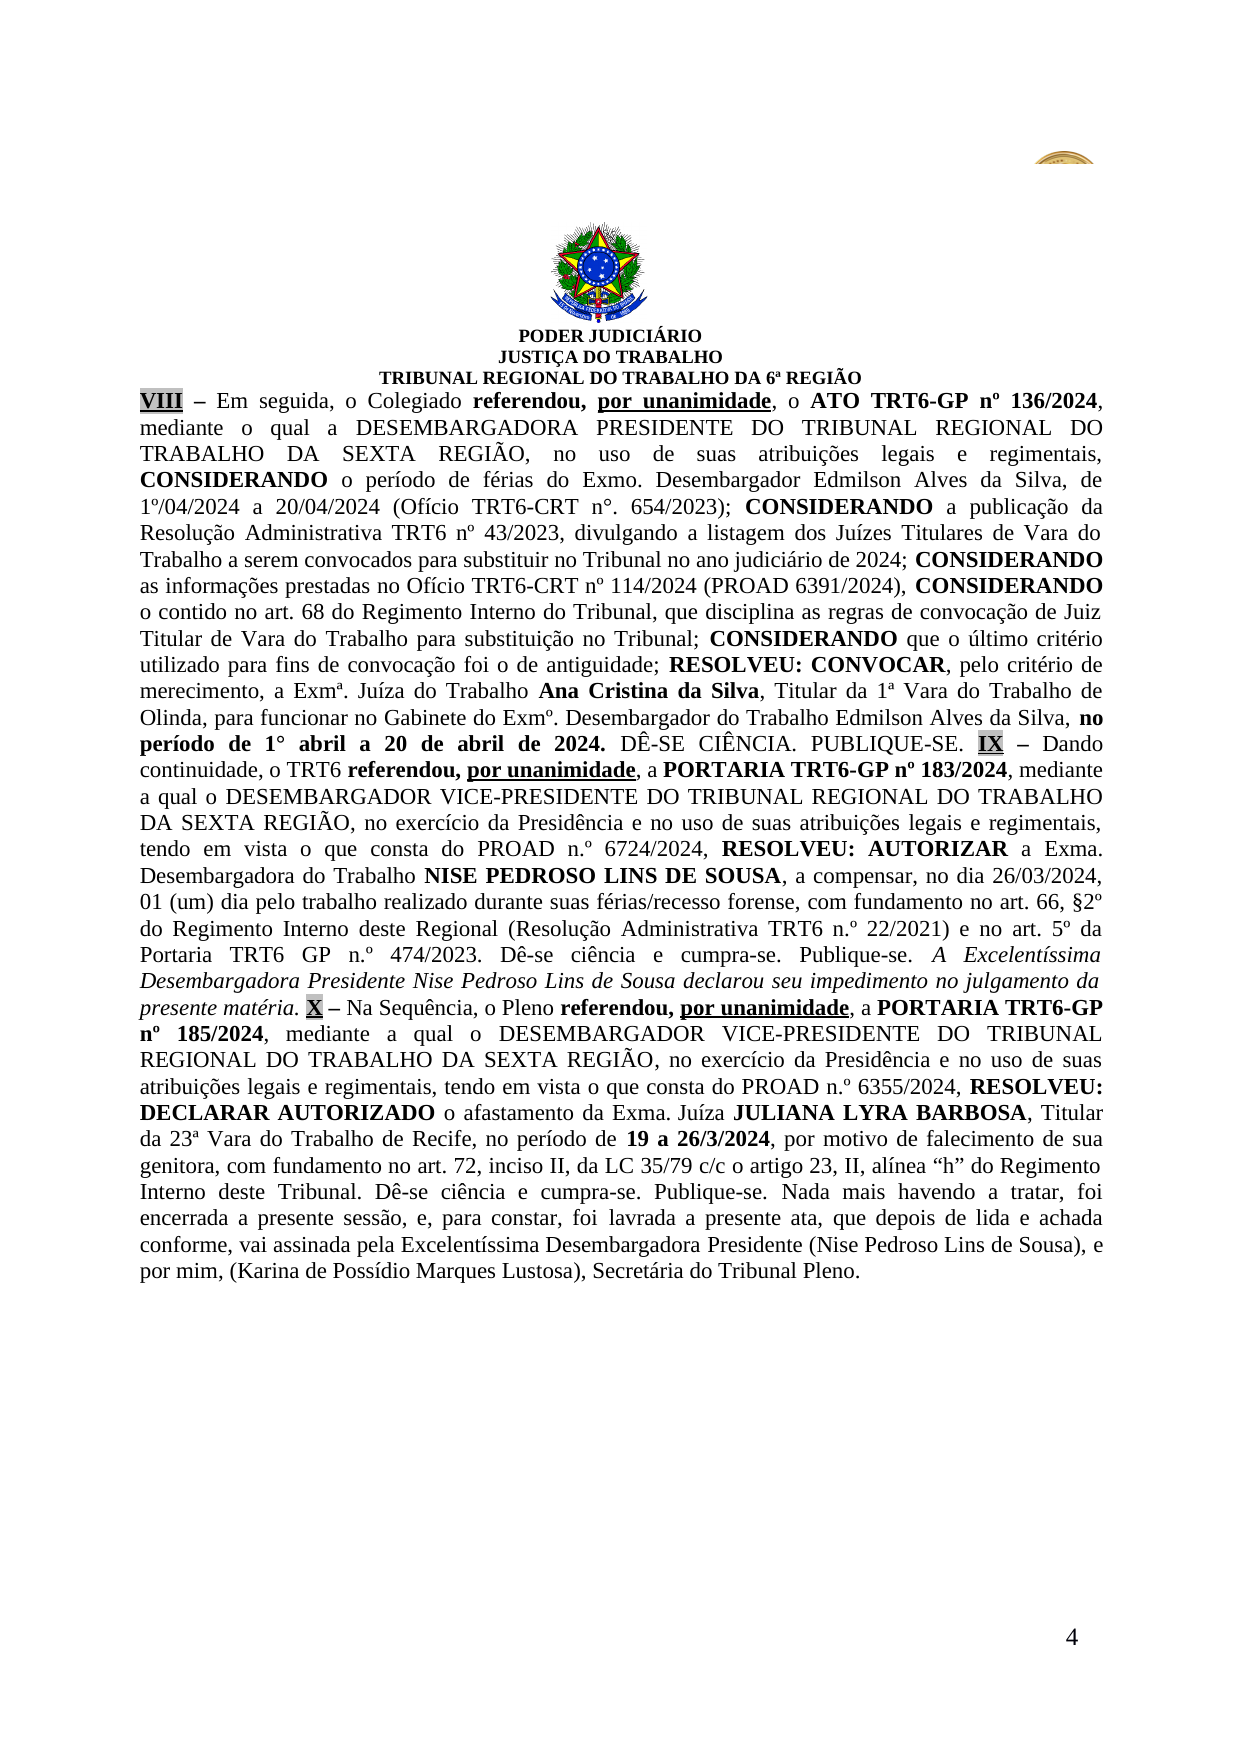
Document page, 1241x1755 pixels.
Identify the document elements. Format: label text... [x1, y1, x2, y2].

text VIII – Em seguida, o Colegiado referendou, por unanimidade, o ATO TRT6-GP nº 136/2024, mediante o qual a DESEMBARGADORA PRESIDENTE DO TRIBUNAL REGIONAL DO TRABALHO DA SEXTA REGIÃO, no uso de suas atribuições legais e regimentais, CONSIDERANDO o período de férias do Exmo. Desembargador Edmilson Alves da Silva, de 1º/04/2024 a 20/04/2024 (Ofício TRT6-CRT n°. 654/2023); CONSIDERANDO a publicação da Resolução Administrativa TRT6 nº 43/2023, divulgando a listagem dos Juízes Titulares de Vara do Trabalho a serem convocados para substituir no Tribunal no ano judiciário de 2024; CONSIDERANDO as informações prestadas no Ofício TRT6-CRT nº 114/2024 (PROAD 6391/2024), CONSIDERANDO o contido no art. 68 do Regimento Interno do Tribunal, que disciplina as regras de convocação de Juiz Titular de Vara do Trabalho para substituição no Tribunal; CONSIDERANDO que o último critério utilizado para fins de convocação foi o de antiguidade; RESOLVEU: CONVOCAR, pelo critério de merecimento, a Exmª. Juíza do Trabalho Ana Cristina da Silva, Titular da 1ª Vara do Trabalho de Olinda, para funcionar no Gabinete do Exmº. Desembargador do Trabalho Edmilson Alves da Silva, no período de 1° abril a 20 de abril de 2024. DÊ-SE CIÊNCIA. PUBLIQUE-SE. IX – Dando continuidade, o TRT6 referendou, por unanimidade, a PORTARIA TRT6-GP nº 183/2024, mediante a qual o DESEMBARGADOR VICE-PRESIDENTE DO TRIBUNAL REGIONAL DO TRABALHO DA SEXTA REGIÃO, no exercício da Presidência e no uso de suas atribuições legais e regimentais, tendo em vista o que consta do PROAD n.º 6724/2024, RESOLVEU: AUTORIZAR a Exma. Desembargadora do Trabalho NISE PEDROSO LINS DE SOUSA, a compensar, no dia 26/03/2024, 01 (um) dia pelo trabalho realizado durante suas férias/recesso forense, com fundamento no art. 66, §2º do Regimento Interno deste Regional (Resolução Administrativa TRT6 n.º 22/2021) e no art. 5º da Portaria TRT6 GP n.º 474/2023. Dê-se ciência e cumpra-se. Publique-se. A Excelentíssima Desembargadora Presidente Nise Pedroso Lins de Sousa declarou seu impedimento no julgamento da presente matéria. X – Na Sequência, o Pleno referendou, por unanimidade, a PORTARIA TRT6-GP nº 185/2024, mediante a qual o DESEMBARGADOR VICE-PRESIDENTE DO TRIBUNAL REGIONAL DO TRABALHO DA SEXTA REGIÃO, no exercício da Presidência e no uso de suas atribuições legais e regimentais, tendo em vista o que consta do PROAD n.º 6355/2024, RESOLVEU: DECLARAR AUTORIZADO o afastamento da Exma. Juíza JULIANA LYRA BARBOSA, Titular da 23ª Vara do Trabalho de Recife, no período de 19 a 26/3/2024, por motivo de falecimento de sua genitora, com fundamento no art. 72, inciso II, da LC 35/79 c/c o artigo 23, II, alínea “h” do Regimento Interno deste Tribunal. Dê-se ciência e cumpra-se. Publique-se. Nada mais havendo a tratar, foi encerrada a presente sessão, e, para constar, foi lavrada a presente ata, que depois de lida e achada conforme, vai assinada pela Excelentíssima Desembargadora Presidente (Nise Pedroso Lins de Sousa), e por mim, (Karina de Possídio Marques Lustosa), Secretária do Tribunal Pleno. [139, 387, 1103, 1283]
